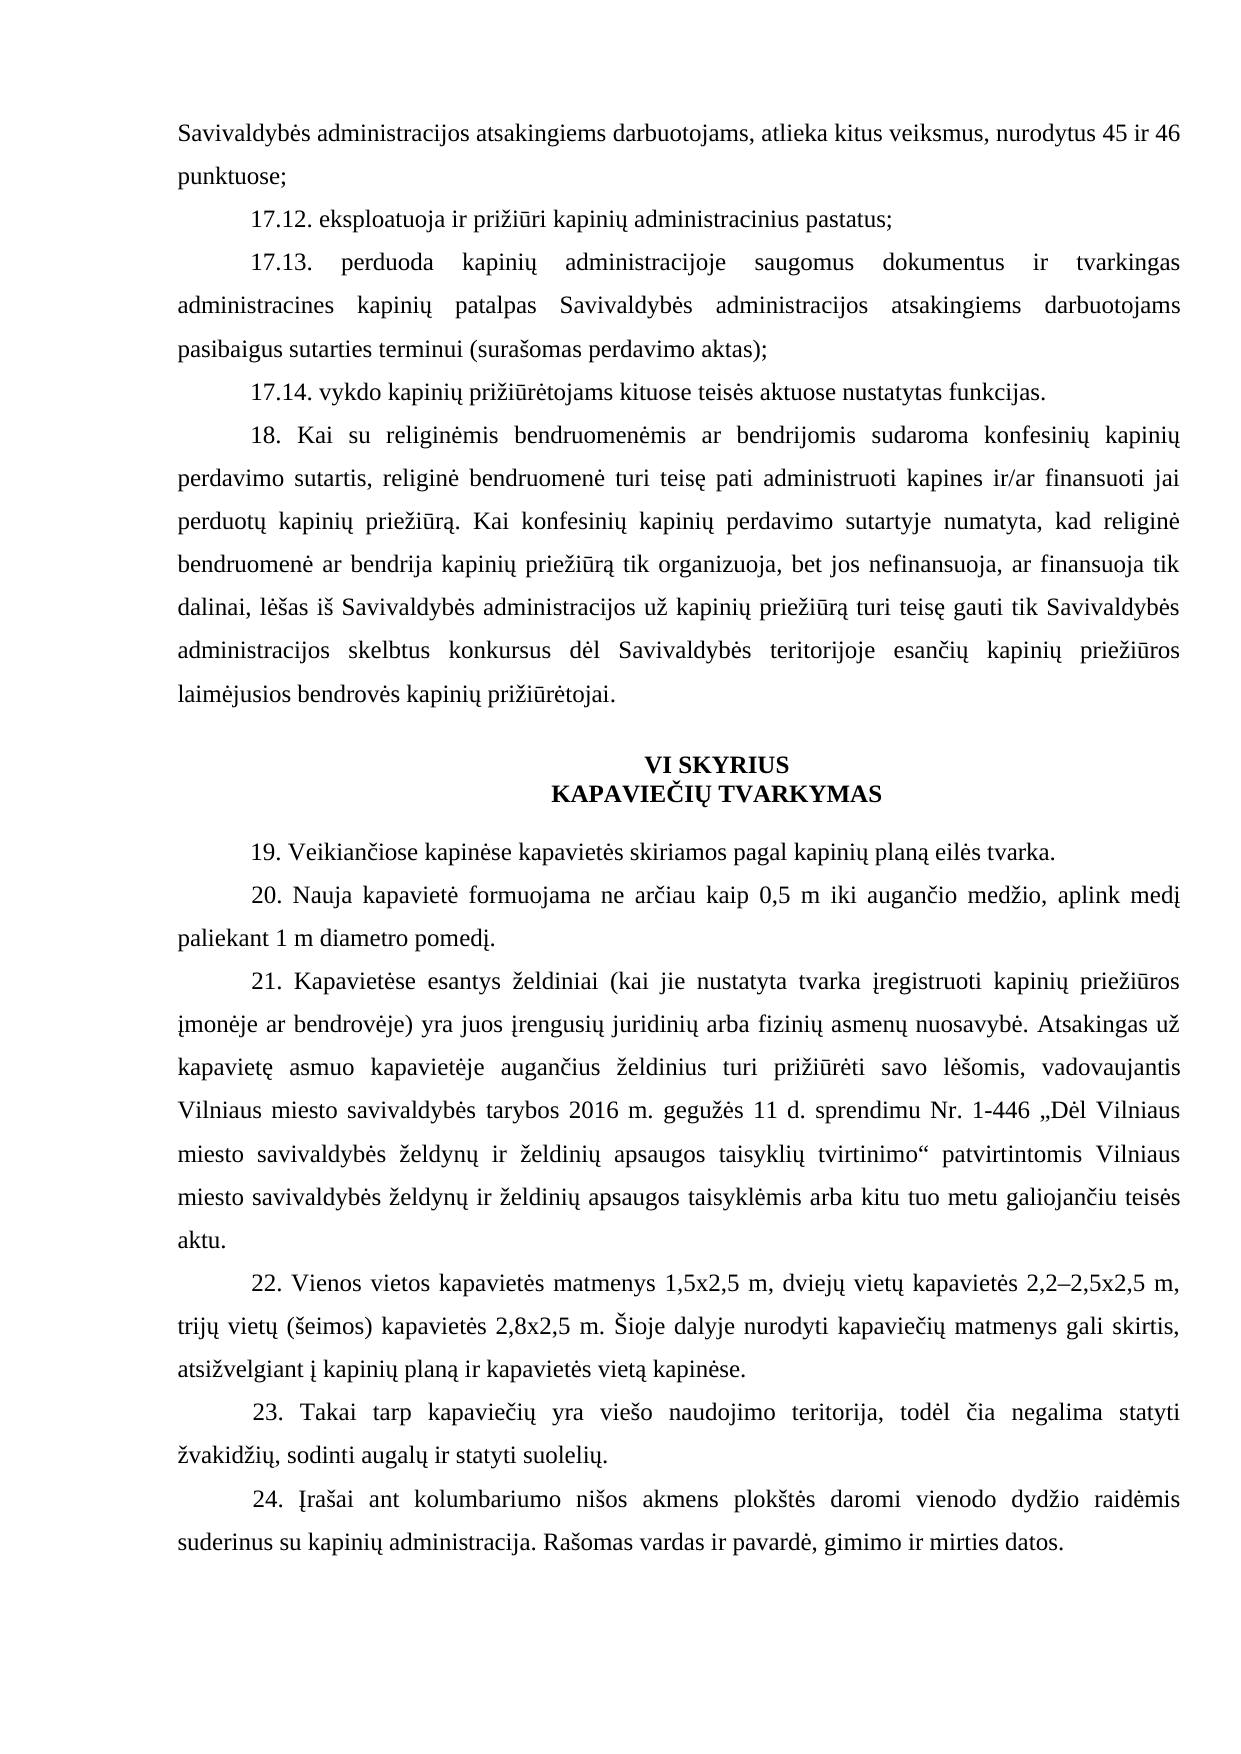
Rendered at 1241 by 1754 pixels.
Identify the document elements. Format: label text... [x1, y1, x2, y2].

text 17.14. vykdo kapinių prižiūrėtojams kituose teisės aktuose nustatytas funkcijas. [177, 377, 1181, 406]
text 22. Vienos vietos kapavietės matmenys 1,5x2,5 m, dviejų vietų kapavietės 2,2–2,5x2,5 m, trijų vietų (šeimos) kapavietės 2,8x2,5 m. Šioje dalyje nurodyti kapaviečių matmenys gali skirtis, atsižvelgiant į kapinių planą ir kapavietės vietą kapinėse. [177, 1268, 1181, 1383]
text 21. Kapavietėse esantys želdiniai (kai jie nustatyta tvarka įregistruoti kapinių priežiūros įmonėje ar bendrovėje) yra juos įrengusių juridinių arba fizinių asmenų nuosavybė. Atsakingas už kapavietę asmuo kapavietėje augančius želdinius turi prižiūrėti savo lėšomis, vadovaujantis Vilniaus miesto savivaldybės tarybos 2016 m. gegužės 11 d. sprendimu Nr. 1-446 „Dėl Vilniaus miesto savivaldybės želdynų ir želdinių apsaugos taisyklių tvirtinimo“ patvirtintomis Vilniaus miesto savivaldybės želdynų ir želdinių apsaugos taisyklėmis arba kitu tuo metu galiojančiu teisės aktu. [177, 966, 1181, 1254]
text Savivaldybės administracijos atsakingiems darbuotojams, atlieka kitus veiksmus, nurodytus 45 ir 46 punktuose; [177, 118, 1181, 190]
text 24. Įrašai ant kolumbariumo nišos akmens plokštės daromi vienodo dydžio raidėmis suderinus su kapinių administracija. Rašomas vardas ir pavardė, gimimo ir mirties datos. [177, 1484, 1181, 1556]
text 17.12. eksploatuoja ir prižiūri kapinių administracinius pastatus; [177, 204, 1181, 233]
text 17.13. perduoda kapinių administracijoje saugomus dokumentus ir tvarkingas administracines kapinių patalpas Savivaldybės administracijos atsakingiems darbuotojams pasibaigus sutarties terminui (surašomas perdavimo aktas); [177, 247, 1181, 362]
text VI SKYRIUS [252, 751, 1181, 779]
text 20. Nauja kapavietė formuojama ne arčiau kaip 0,5 m iki augančio medžio, aplink medį paliekant 1 m diametro pomedį. [177, 880, 1181, 952]
text 23. Takai tarp kapaviečių yra viešo naudojimo teritorija, todėl čia negalima statyti žvakidžių, sodinti augalų ir statyti suolelių. [177, 1397, 1181, 1469]
text KAPAVIEČIŲ TVARKYMAS [252, 779, 1181, 808]
text 18. Kai su religinėmis bendruomenėmis ar bendrijomis sudaroma konfesinių kapinių perdavimo sutartis, religinė bendruomenė turi teisę pati administruoti kapines ir/ar finansuoti jai perduotų kapinių priežiūrą. Kai konfesinių kapinių perdavimo sutartyje numatyta, kad religinė bendruomenė ar bendrija kapinių priežiūrą tik organizuoja, bet jos nefinansuoja, ar finansuoja tik dalinai, lėšas iš Savivaldybės administracijos už kapinių priežiūrą turi teisę gauti tik Savivaldybės administracijos skelbtus konkursus dėl Savivaldybės teritorijoje esančių kapinių priežiūros laimėjusios bendrovės kapinių prižiūrėtojai. [177, 420, 1181, 707]
text 19. Veikiančiose kapinėse kapavietės skiriamos pagal kapinių planą eilės tvarka. [177, 837, 1181, 866]
